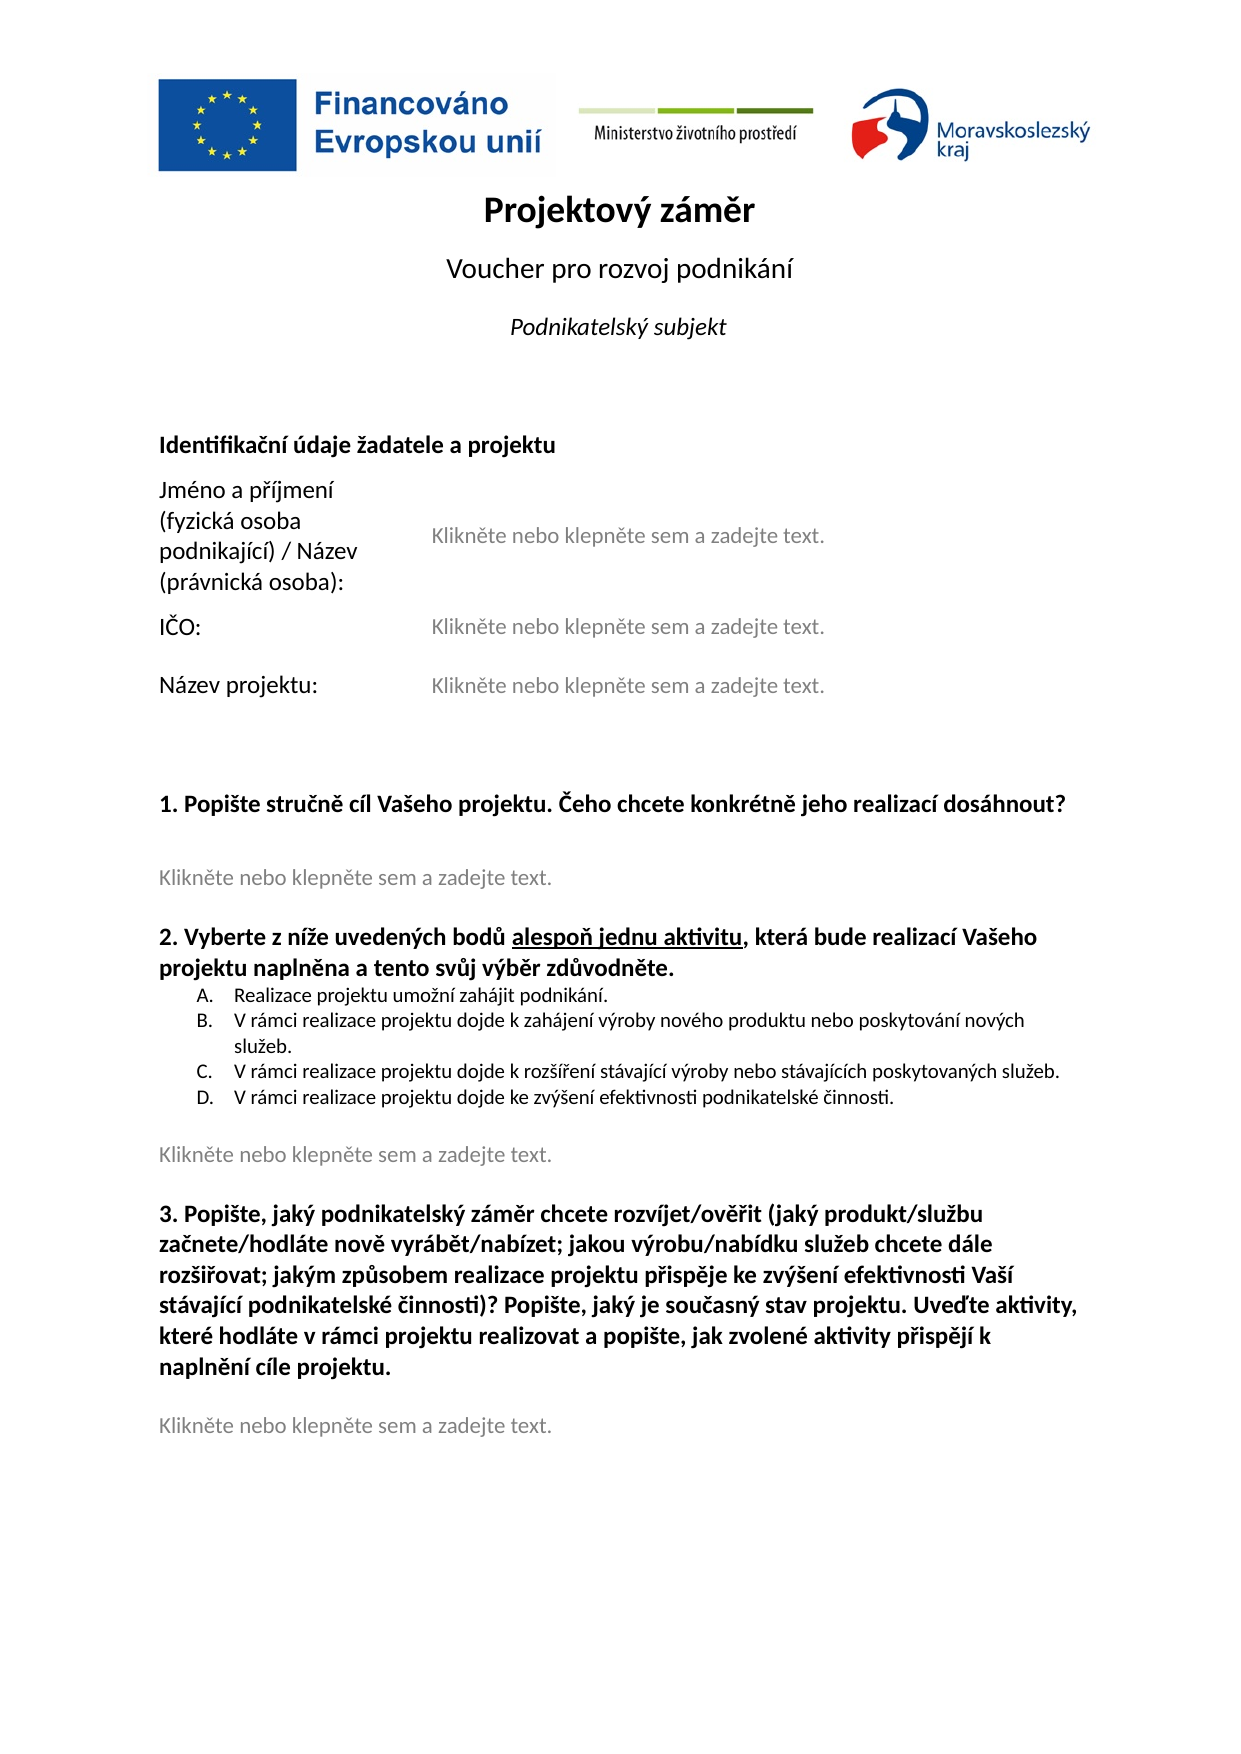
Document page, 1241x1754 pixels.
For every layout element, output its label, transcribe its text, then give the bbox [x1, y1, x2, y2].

table_cell 1. Popište stručně cíl Vašeho projektu. Čeho chcete konkrétně jeho realizací dosáhnout? [148, 774, 1092, 833]
table_cell IČO: [148, 596, 420, 655]
table_cell Voucher pro rozvoj podnikání [148, 238, 1092, 297]
table_cell Klikněte nebo klepněte sem a zadejte text. [148, 1109, 1092, 1198]
table_cell Název projektu: [148, 655, 420, 714]
table_cell Klikněte nebo klepněte sem a zadejte text. [148, 1381, 1092, 1470]
picture [147, 73, 1104, 179]
table_cell [148, 356, 1092, 415]
table_cell [148, 715, 1092, 773]
table_cell Klikněte nebo klepněte sem a zadejte text. [148, 833, 1092, 921]
table_cell 2. Vyberte z níže uvedených bodů alespoň jednu aktivitu, která bude realizací Vašeho projektu naplněna a tento svůj výběr zdůvodněte. Realizace projektu umožní zahájit podnikání. V rámci realizace projektu dojde k zahájení výroby nového produktu nebo poskytování nových služeb. V rámci realizace projektu dojde k rozšíření stávající výroby nebo stávajících poskytovaných služeb. V rámci realizace projektu dojde ke zvýšení efektivnosti podnikatelské činnosti. [148, 921, 1092, 1109]
table_cell Klikněte nebo klepněte sem a zadejte text. [420, 596, 1092, 655]
table_cell Identifikační údaje žadatele a projektu [148, 415, 1092, 474]
table_cell Jméno a příjmení (fyzická osoba podnikající) / Název (právnická osoba): [148, 474, 420, 596]
table_cell 3. Popište, jaký podnikatelský záměr chcete rozvíjet/ověřit (jaký produkt/službu začnete/hodláte nově vyrábět/nabízet; jakou výrobu/nabídku služeb chcete dále rozšiřovat; jakým způsobem realizace projektu přispěje ke zvýšení efektivnosti Vaší stávající podnikatelské činnosti)? Popište, jaký je současný stav projektu. Uveďte aktivity, které hodláte v rámci projektu realizovat a popište, jak zvolené aktivity přispějí k naplnění cíle projektu. [148, 1198, 1092, 1381]
table_cell Klikněte nebo klepněte sem a zadejte text. [420, 474, 1092, 596]
table_header Projektový záměr [148, 179, 1092, 238]
table_cell Klikněte nebo klepněte sem a zadejte text. [420, 655, 1092, 714]
table_cell Podnikatelský subjekt [148, 297, 1092, 356]
